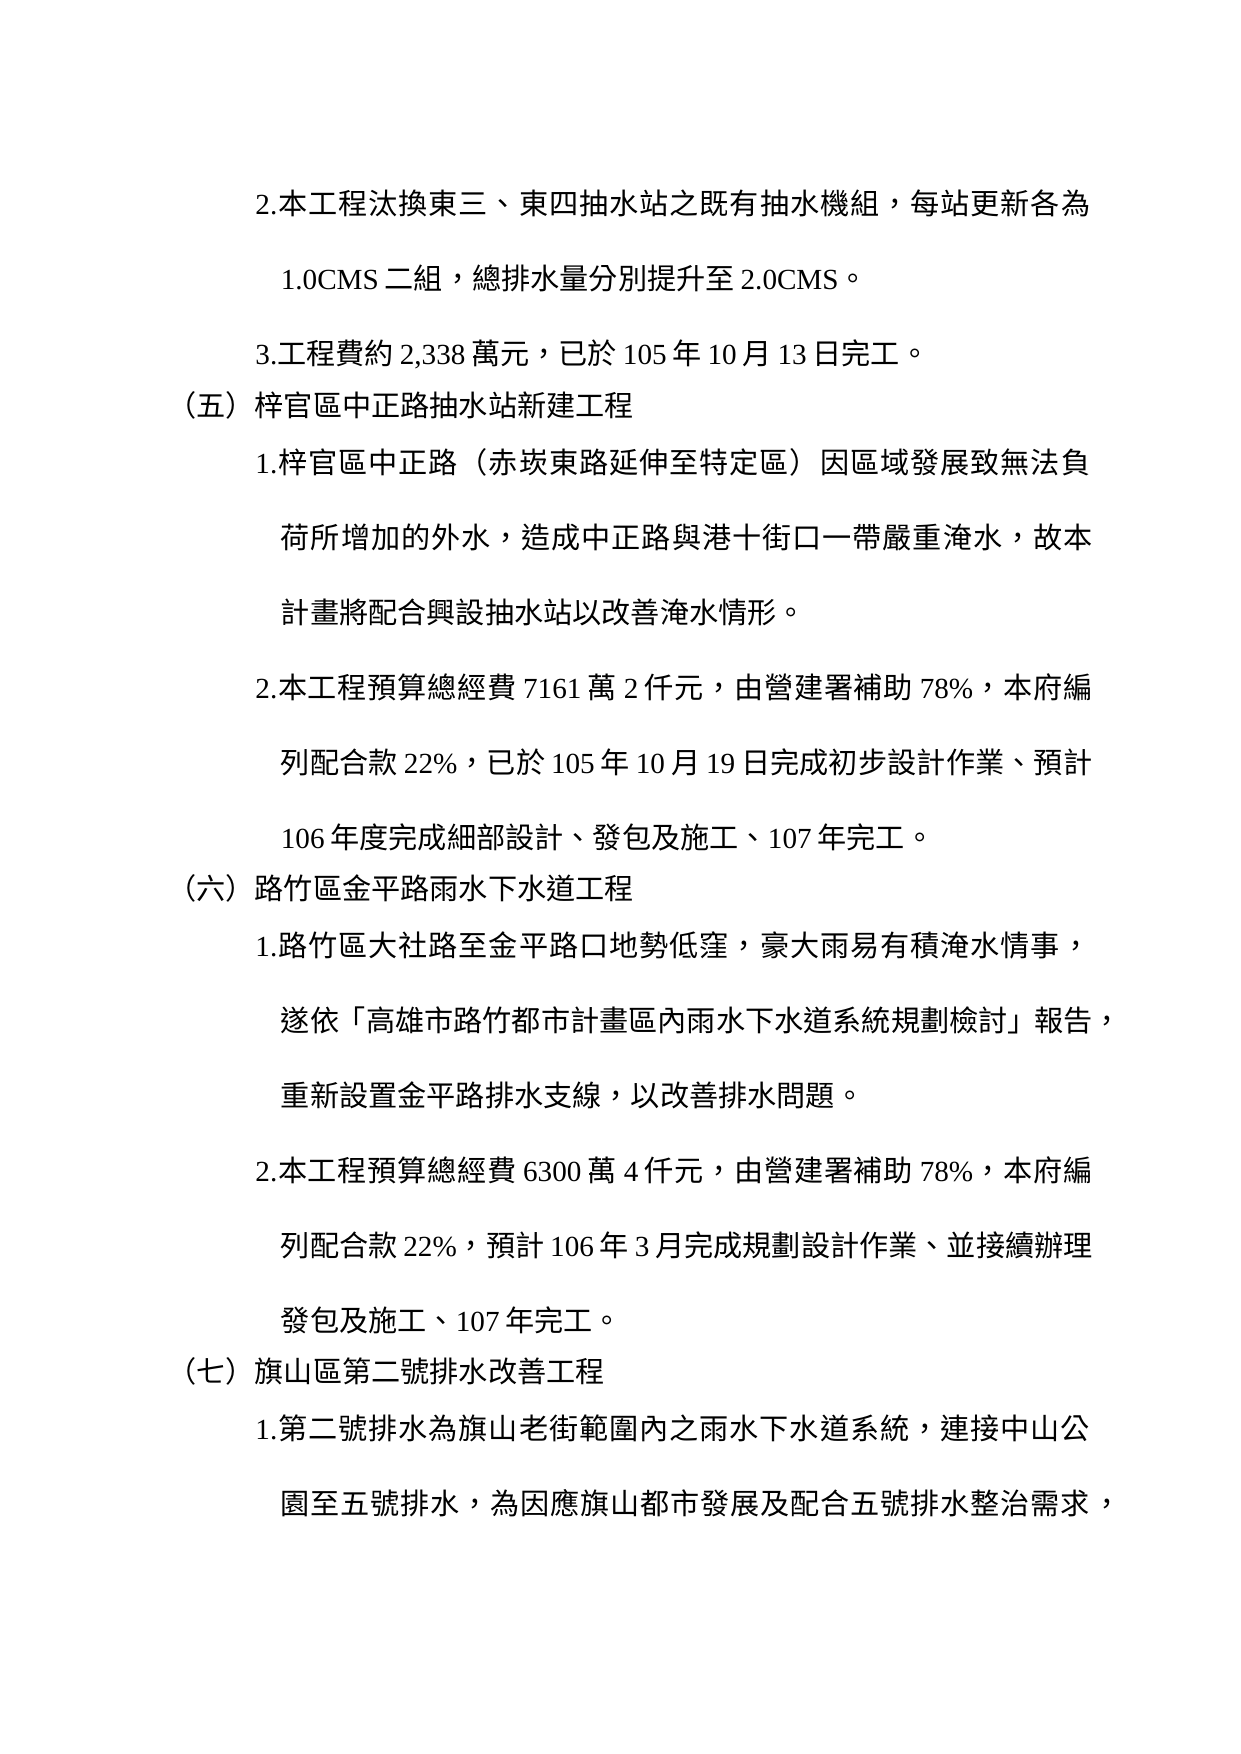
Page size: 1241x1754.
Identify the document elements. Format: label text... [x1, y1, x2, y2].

text （六）路竹區金平路雨水下水道工程 [167, 873, 1092, 906]
text （七）旗山區第二號排水改善工程 [167, 1356, 1092, 1389]
text 1.梓官區中正路（赤崁東路延伸至特定區）因區域發展致無法負荷所增加的外水，造成中正路與港十街口一帶嚴重淹水，故本計畫將配合興設抽水站以改善淹水情形。 [255, 423, 1092, 648]
text 3.工程費約2,338萬元，已於105年10月13日完工。 [255, 314, 1092, 389]
text 1.路竹區大社路至金平路口地勢低窪，豪大雨易有積淹水情事，遂依「高雄市路竹都市計畫區內雨水下水道系統規劃檢討」報告，重新設置金平路排水支線，以改善排水問題。 [255, 906, 1092, 1131]
text 1.第二號排水為旗山老街範圍內之雨水下水道系統，連接中山公園至五號排水，為因應旗山都市發展及配合五號排水整治需求，並改善因既有建物座落二號排水漿砌卵石護岸，而造成排水斷面束縮及污水排放渠道造成環境衞生品質不佳情形，遂辦理本工程。 [255, 1389, 1092, 1539]
text 2.本工程預算總經費6300萬4仟元，由營建署補助78%，本府編列配合款22%，預計106年3月完成規劃設計作業、並接續辦理發包及施工、107年完工。 [255, 1131, 1092, 1356]
text 2.本工程預算總經費7161萬2仟元，由營建署補助78%，本府編列配合款22%，已於105年10月19日完成初步設計作業、預計106年度完成細部設計、發包及施工、107年完工。 [255, 648, 1092, 873]
text 2.本工程汰換東三、東四抽水站之既有抽水機組，每站更新各為1.0CMS二組，總排水量分別提升至2.0CMS。 [255, 164, 1092, 314]
text （五）梓官區中正路抽水站新建工程 [167, 389, 1092, 423]
